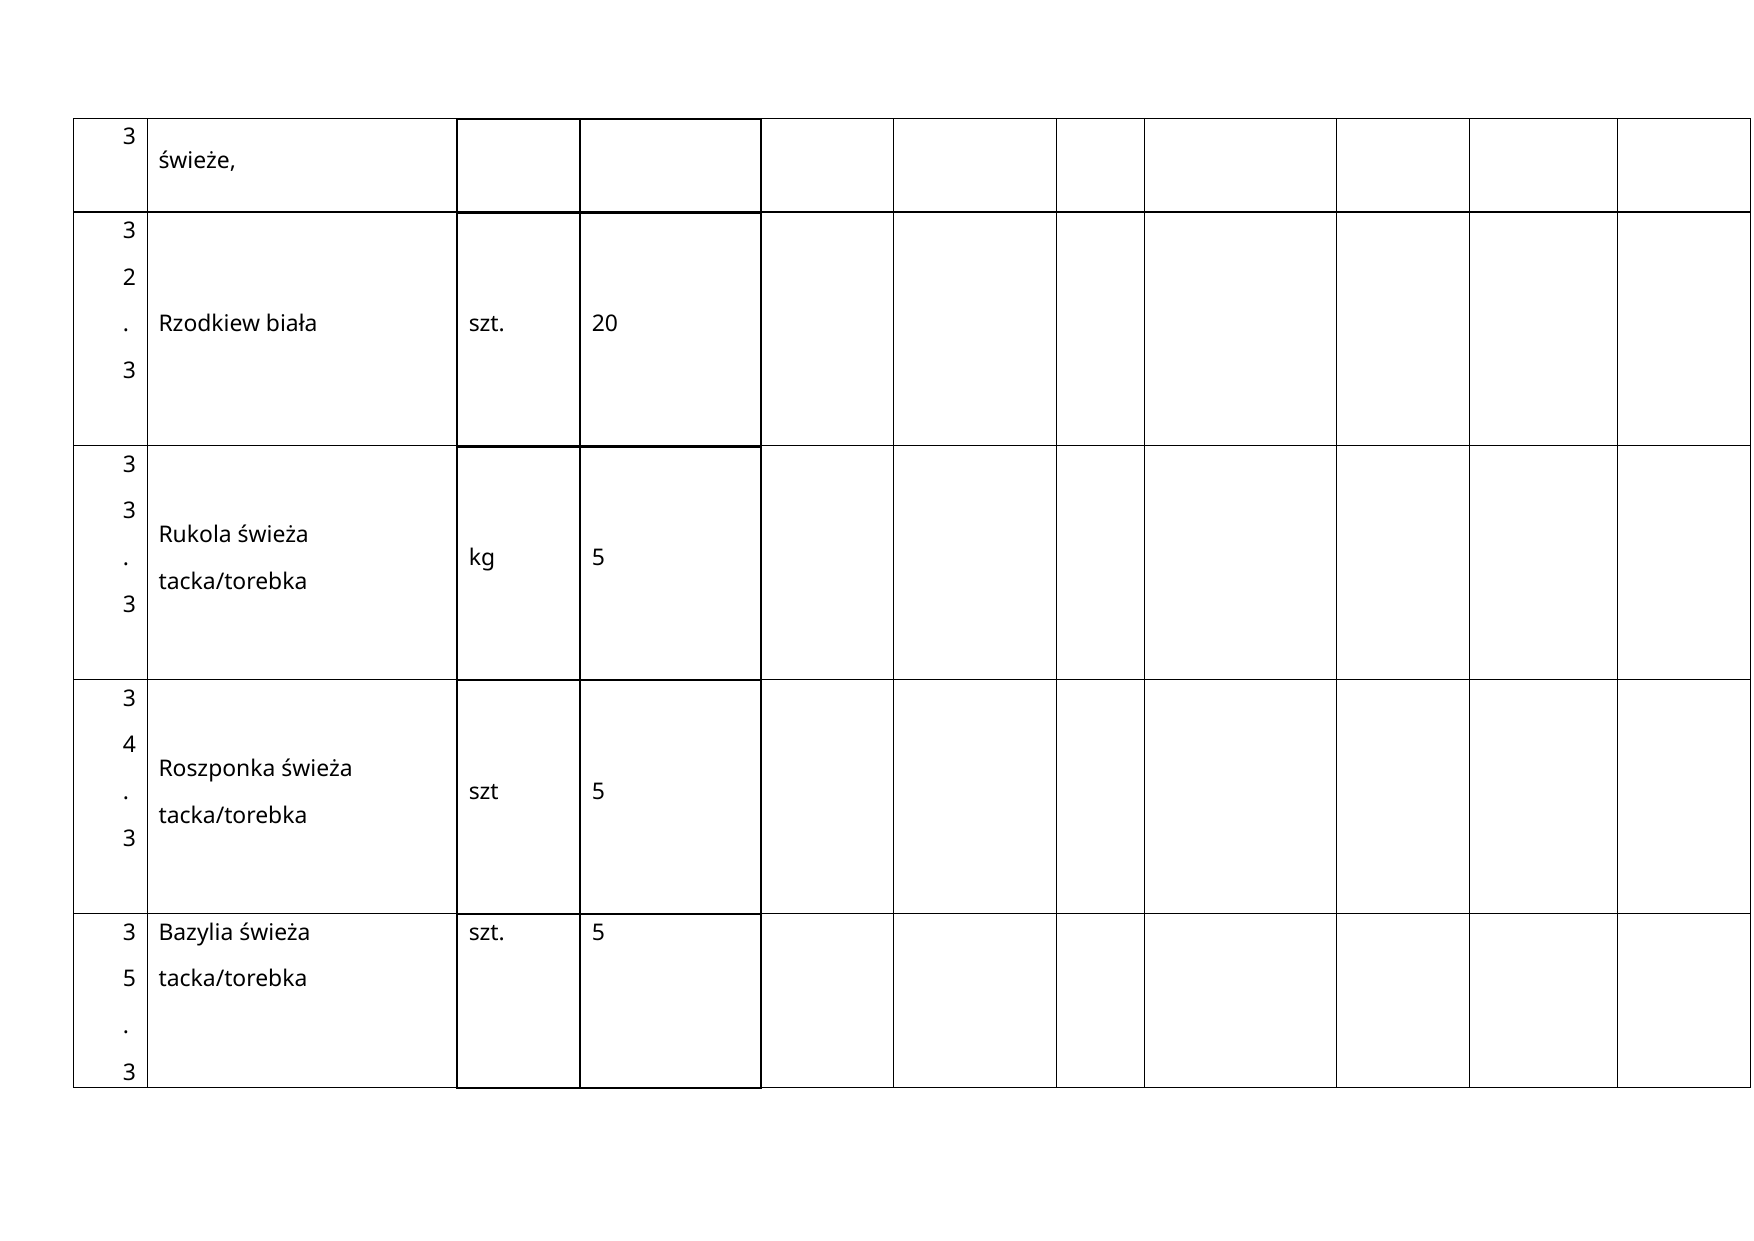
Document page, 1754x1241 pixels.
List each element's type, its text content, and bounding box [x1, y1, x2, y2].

table_cell [1145, 446, 1336, 679]
table_cell [894, 446, 1056, 679]
table_cell [1145, 680, 1336, 913]
table_cell [1057, 446, 1144, 679]
table_cell [1470, 119, 1617, 211]
table_cell [458, 120, 579, 211]
table_cell [1470, 680, 1617, 913]
table_cell [1337, 446, 1469, 679]
table_cell [1057, 680, 1144, 913]
table_cell [1057, 213, 1144, 445]
table_cell [762, 914, 893, 1087]
table_cell [1618, 914, 1750, 1087]
table_cell 32. [74, 446, 147, 679]
table_cell 34. [74, 914, 147, 1087]
table_cell 20 [581, 214, 760, 445]
table_cell [1145, 213, 1336, 445]
table_cell [1057, 914, 1144, 1087]
table_cell [1470, 213, 1617, 445]
table_cell 30. [74, 119, 147, 211]
table_cell [894, 213, 1056, 445]
table_cell [1337, 914, 1469, 1087]
table_cell [762, 680, 893, 913]
table_cell 5 [581, 448, 760, 679]
table_cell 5 [581, 915, 760, 1087]
table_cell kg [458, 448, 579, 679]
table_cell [762, 119, 893, 211]
table_cell Roszponka świeża tacka/torebka [148, 680, 456, 913]
table_cell [1337, 213, 1469, 445]
table_cell [894, 914, 1056, 1087]
table_cell [1470, 446, 1617, 679]
table_cell [1618, 680, 1750, 913]
table_cell 31. [74, 213, 147, 445]
table_cell [1618, 119, 1750, 211]
table_cell Rzodkiew biała [148, 213, 456, 445]
table_cell [1337, 119, 1469, 211]
table_cell świeże, [148, 119, 456, 211]
table_cell [1470, 914, 1617, 1087]
table_cell [581, 120, 760, 211]
table_cell 33. [74, 680, 147, 913]
table_cell [1337, 680, 1469, 913]
table_cell [1618, 446, 1750, 679]
table_cell szt. [458, 915, 579, 1087]
table_cell szt. [458, 214, 579, 445]
table_cell [762, 446, 893, 679]
table_cell szt [458, 681, 579, 913]
table_cell [1145, 119, 1336, 211]
table_cell [1057, 119, 1144, 211]
table_cell [1618, 213, 1750, 445]
table_cell Bazylia świeża tacka/torebka [148, 914, 456, 1087]
table_cell [1145, 914, 1336, 1087]
table_cell [894, 680, 1056, 913]
table_cell 5 [581, 681, 760, 913]
table_cell [894, 119, 1056, 211]
table_cell [762, 213, 893, 445]
table_cell Rukola świeża tacka/torebka [148, 446, 456, 679]
